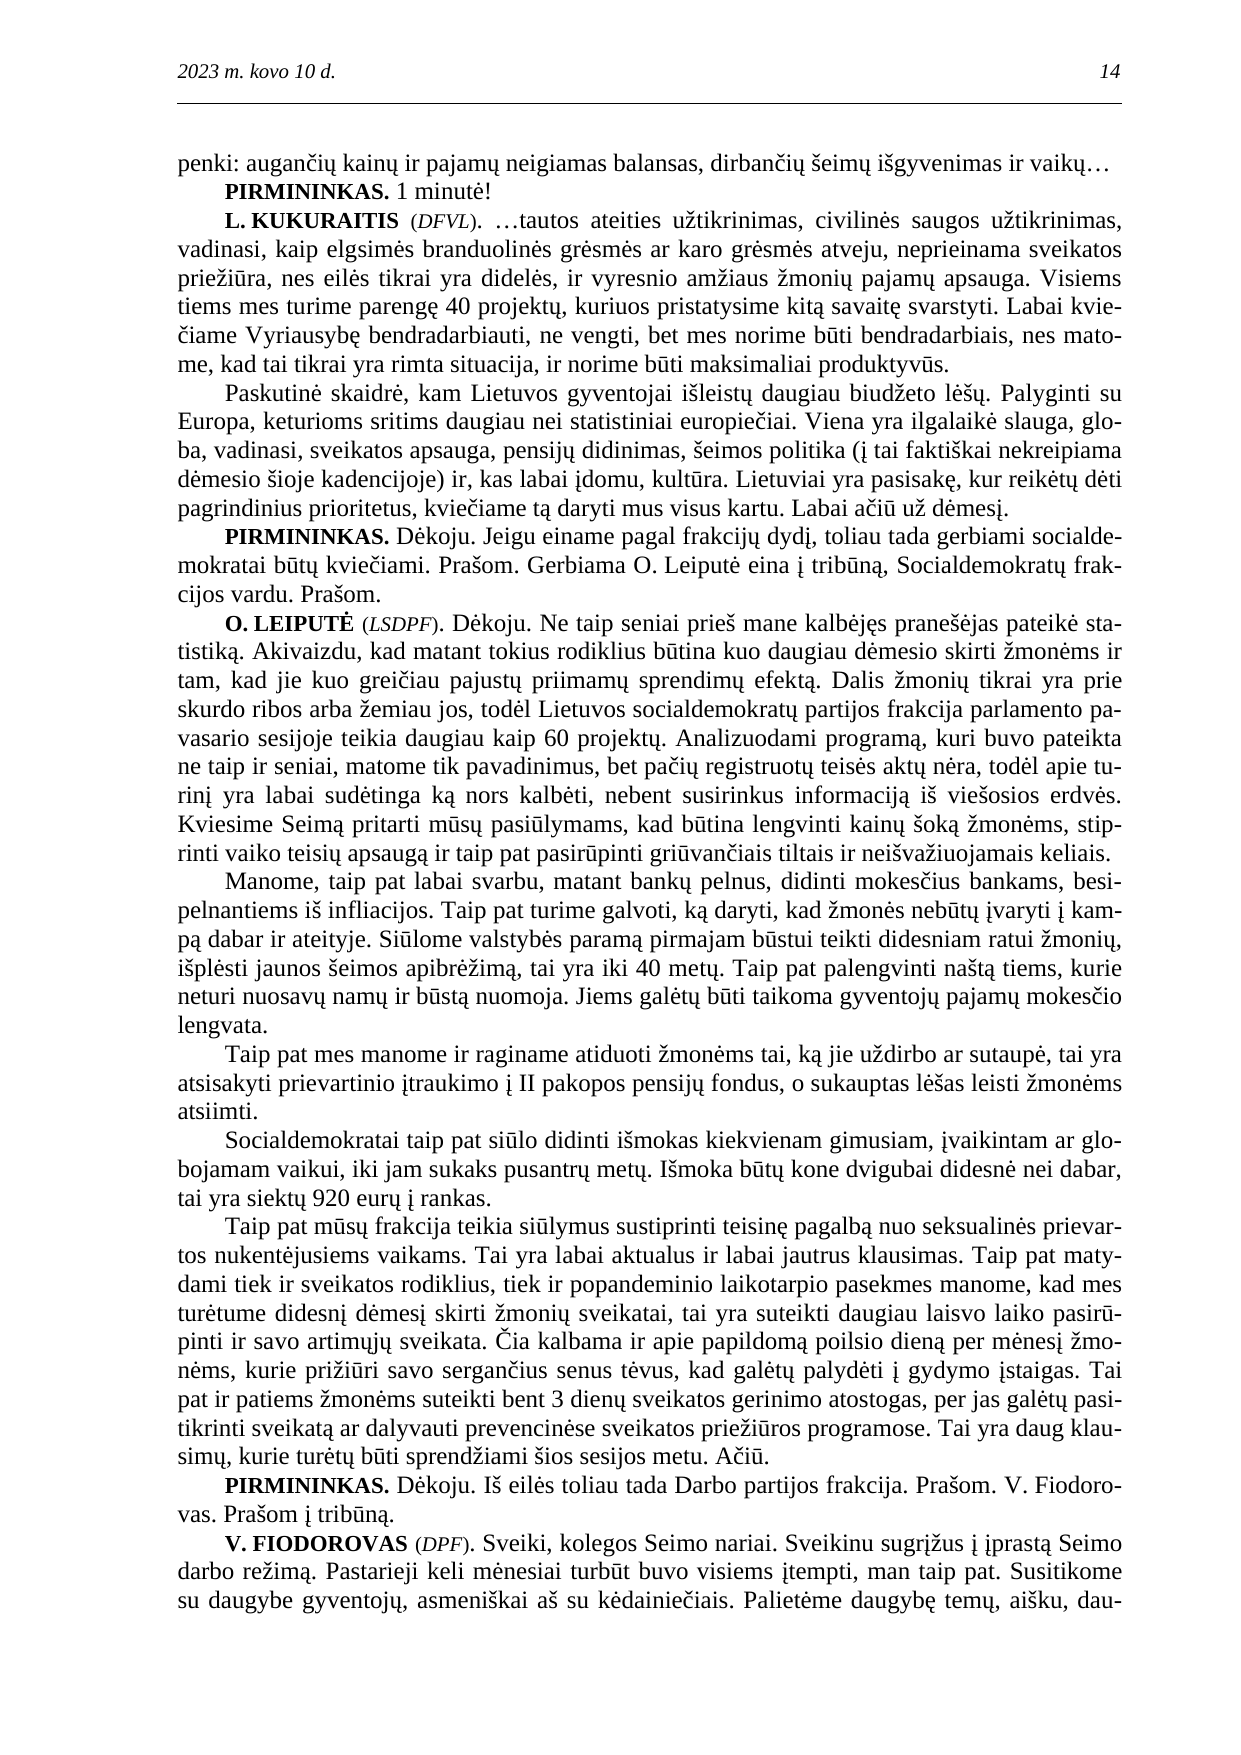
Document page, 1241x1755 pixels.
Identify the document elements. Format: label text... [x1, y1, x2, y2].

text O. LEIPUTĖ (LSDPF). Dė­ko­ju. Ne taip se­niai prieš ma­ne kal­bė­jęs pra­ne­šė­jas pa­tei­kė sta­tis­ti­ką. Aki­vaiz­du, kad ma­tant to­kius ro­dik­lius bū­ti­na kuo dau­giau dė­me­sio skir­ti žmo­nėms ir tam, kad jie kuo grei­čiau pa­jus­tų pri­ima­mų spren­di­mų efek­tą. Da­lis žmo­nių tik­rai yra prie skur­do ri­bos ar­ba že­miau jos, to­dėl Lie­tu­vos so­cial­de­mok­ra­tų par­ti­jos frak­ci­ja par­la­men­to pa­va­sa­rio se­si­jo­je tei­kia dau­giau kaip 60 pro­jek­tų. Ana­li­zuo­da­mi pro­gra­mą, ku­ri bu­vo pa­teik­ta ne taip ir se­niai, ma­to­me tik pa­va­di­ni­mus, bet pa­čių re­gist­ruo­tų tei­sės ak­tų nė­ra, to­dėl apie tu­ri­nį yra la­bai su­dė­tin­ga ką nors kal­bė­ti, ne­bent su­si­rin­kus in­for­ma­ci­ją iš vie­šo­sios erd­vės. Kvie­si­me Sei­mą pri­tar­ti mū­sų pa­siū­ly­mams, kad bū­ti­na leng­vin­ti kai­nų šo­ką žmo­nėms, stip­rin­ti vai­ko tei­sių ap­sau­gą ir taip pat pa­si­rū­pin­ti griū­van­čiais til­tais ir ne­iš­va­žiuo­ja­mais ke­liais. [177, 608, 1122, 866]
text Taip pat mū­sų frak­ci­ja tei­kia siū­ly­mus su­stip­rin­ti tei­si­nę pa­gal­bą nuo sek­su­a­li­nės prie­var­tos nu­ken­tė­ju­siems vai­kams. Tai yra la­bai ak­tu­a­lus ir la­bai jaut­rus klau­si­mas. Taip pat ma­ty­da­mi tiek ir svei­ka­tos ro­dik­lius, tiek ir po­pan­de­mi­nio lai­ko­tar­pio pa­sek­mes ma­no­me, kad mes tu­rė­tu­me di­des­nį dė­me­sį skir­ti žmo­nių svei­ka­tai, tai yra su­teik­ti dau­giau lais­vo lai­ko pa­si­rū­pin­ti ir sa­vo ar­ti­mų­jų svei­ka­ta. Čia kal­ba­ma ir apie pa­pil­do­mą po­il­sio die­ną per mė­ne­sį žmo­nėms, ku­rie pri­žiū­ri sa­vo ser­gan­čius se­nus tė­vus, kad ga­lė­tų pa­ly­dė­ti į gy­dy­mo įstai­gas. Tai pat ir pa­tiems žmo­nėms su­teik­ti bent 3 die­nų svei­ka­tos ge­ri­ni­mo atos­to­gas, per jas ga­lė­tų pa­si­tik­rin­ti svei­ka­tą ar da­ly­vau­ti pre­ven­ci­nė­se svei­ka­tos prie­žiū­ros pro­gra­mo­se. Tai yra daug klau­si­mų, ku­rie tu­rė­tų bū­ti spren­džia­mi šios se­si­jos me­tu. Ačiū. [177, 1211, 1122, 1470]
text PIRMININKAS. Dė­ko­ju. Jei­gu ei­na­me pa­gal frak­ci­jų dy­dį, to­liau ta­da ger­bia­mi so­cial­de­mok­ra­tai bū­tų kvie­čia­mi. Pra­šom. Ger­bia­ma O. Lei­pu­tė ei­na į tri­bū­ną, So­cial­de­mok­ra­tų frak­ci­jos var­du. Pra­šom. [177, 521, 1122, 608]
text Pas­ku­ti­nė skaid­rė, kam Lie­tu­vos gy­ven­to­jai iš­leis­tų dau­giau biu­dže­to lė­šų. Pa­ly­gin­ti su Eu­ro­pa, ke­tu­rioms sri­tims dau­giau nei sta­tis­ti­niai eu­ro­pie­čiai. Vie­na yra il­ga­lai­kė slau­ga, glo­ba, va­di­na­si, svei­ka­tos ap­sau­ga, pen­si­jų di­di­ni­mas, šei­mos po­li­ti­ka (į tai fak­tiš­kai ne­krei­pia­ma dė­me­sio šio­je ka­den­ci­jo­je) ir, kas la­bai įdo­mu, kul­tū­ra. Lie­tu­viai yra pa­si­sa­kę, kur rei­kė­tų dė­ti pa­grin­di­nius pri­ori­te­tus, kvie­čia­me tą da­ry­ti mus vi­sus kar­tu. La­bai ačiū už dė­me­sį. [177, 378, 1122, 521]
text V. FIODOROVAS (DPF). Svei­ki, ko­le­gos Sei­mo na­riai. Svei­ki­nu su­grį­žus į įpras­tą Sei­mo dar­bo re­ži­mą. Pas­ta­rie­ji ke­li mė­ne­siai tur­būt bu­vo vi­siems įtemp­ti, man taip pat. Su­si­ti­ko­me su dau­gy­be gy­ven­to­jų, as­me­niš­kai aš su kė­dai­nie­čiais. Pa­lie­tė­me dau­gy­bę te­mų, aiš­ku, dau­ [177, 1528, 1122, 1614]
text PIRMININKAS. Dė­ko­ju. Iš ei­lės to­liau ta­da Dar­bo par­ti­jos frak­ci­ja. Pra­šom. V. Fio­do­ro­vas. Pra­šom į tri­bū­ną. [177, 1470, 1122, 1528]
text So­cial­de­mok­ra­tai taip pat siū­lo di­din­ti iš­mo­kas kiek­vie­nam gi­mu­siam, įvai­kin­tam ar glo­bo­ja­mam vai­kui, iki jam su­kaks pus­an­trų me­tų. Iš­mo­ka bū­tų ko­ne dvi­gu­bai di­des­nė nei da­bar, tai yra siek­tų 920 eu­rų į ran­kas. [177, 1125, 1122, 1211]
text Ma­no­me, taip pat la­bai svar­bu, ma­tant ban­kų pel­nus, di­din­ti mo­kes­čius ban­kams, be­si­pel­nan­tiems iš in­flia­ci­jos. Taip pat tu­ri­me gal­vo­ti, ką da­ry­ti, kad žmo­nės ne­bū­tų įva­ry­ti į kam­pą da­bar ir at­ei­ty­je. Siū­lo­me vals­ty­bės pa­ra­mą pir­ma­jam būs­tui teik­ti di­des­niam ra­tui žmo­nių, iš­plės­ti jau­nos šei­mos api­brė­ži­mą, tai yra iki 40 me­tų. Taip pat pa­leng­vin­ti naš­tą tiems, ku­rie ne­tu­ri nuo­sa­vų na­mų ir būs­tą nuo­mo­ja. Jiems ga­lė­tų bū­ti tai­ko­ma gy­ven­to­jų pa­ja­mų mo­kes­čio leng­va­ta. [177, 866, 1122, 1039]
text pen­ki: au­gan­čių kai­nų ir pa­ja­mų nei­gia­mas ba­lan­sas, dir­ban­čių šei­mų iš­gy­ve­ni­mas ir vai­kų… [177, 148, 1122, 176]
text PIRMININKAS. 1 mi­nu­tė! [177, 176, 1122, 205]
text Taip pat mes ma­no­me ir ra­gi­na­me ati­duo­ti žmo­nėms tai, ką jie už­dir­bo ar su­tau­pė, tai yra at­si­sa­ky­ti prie­var­ti­nio įtrau­ki­mo į II pa­ko­pos pen­si­jų fon­dus, o su­kaup­tas lė­šas leis­ti žmo­nėms at­si­im­ti. [177, 1039, 1122, 1125]
text L. KUKURAITIS (DFVL). …tau­tos at­ei­ties už­tik­ri­ni­mas, ci­vi­li­nės sau­gos už­tik­ri­ni­mas, va­di­na­si, kaip elg­si­mės bran­duo­li­nės grės­mės ar ka­ro grės­mės at­ve­ju, ne­pri­ei­na­ma svei­ka­tos prie­žiū­ra, nes ei­lės tik­rai yra di­de­lės, ir vy­res­nio am­žiaus žmo­nių pa­ja­mų ap­sau­ga. Vi­siems tiems mes tu­ri­me pa­ren­gę 40 pro­jek­tų, ku­riuos pri­sta­ty­si­me ki­tą sa­vai­tę svars­ty­ti. La­bai kvie­čia­me Vy­riau­sy­bę ben­dra­dar­biau­ti, ne veng­ti, bet mes no­ri­me bū­ti ben­dra­dar­biais, nes ma­to­me, kad tai tik­rai yra rim­ta si­tu­a­ci­ja, ir no­ri­me bū­ti mak­si­ma­liai pro­duk­ty­vūs. [177, 205, 1122, 378]
